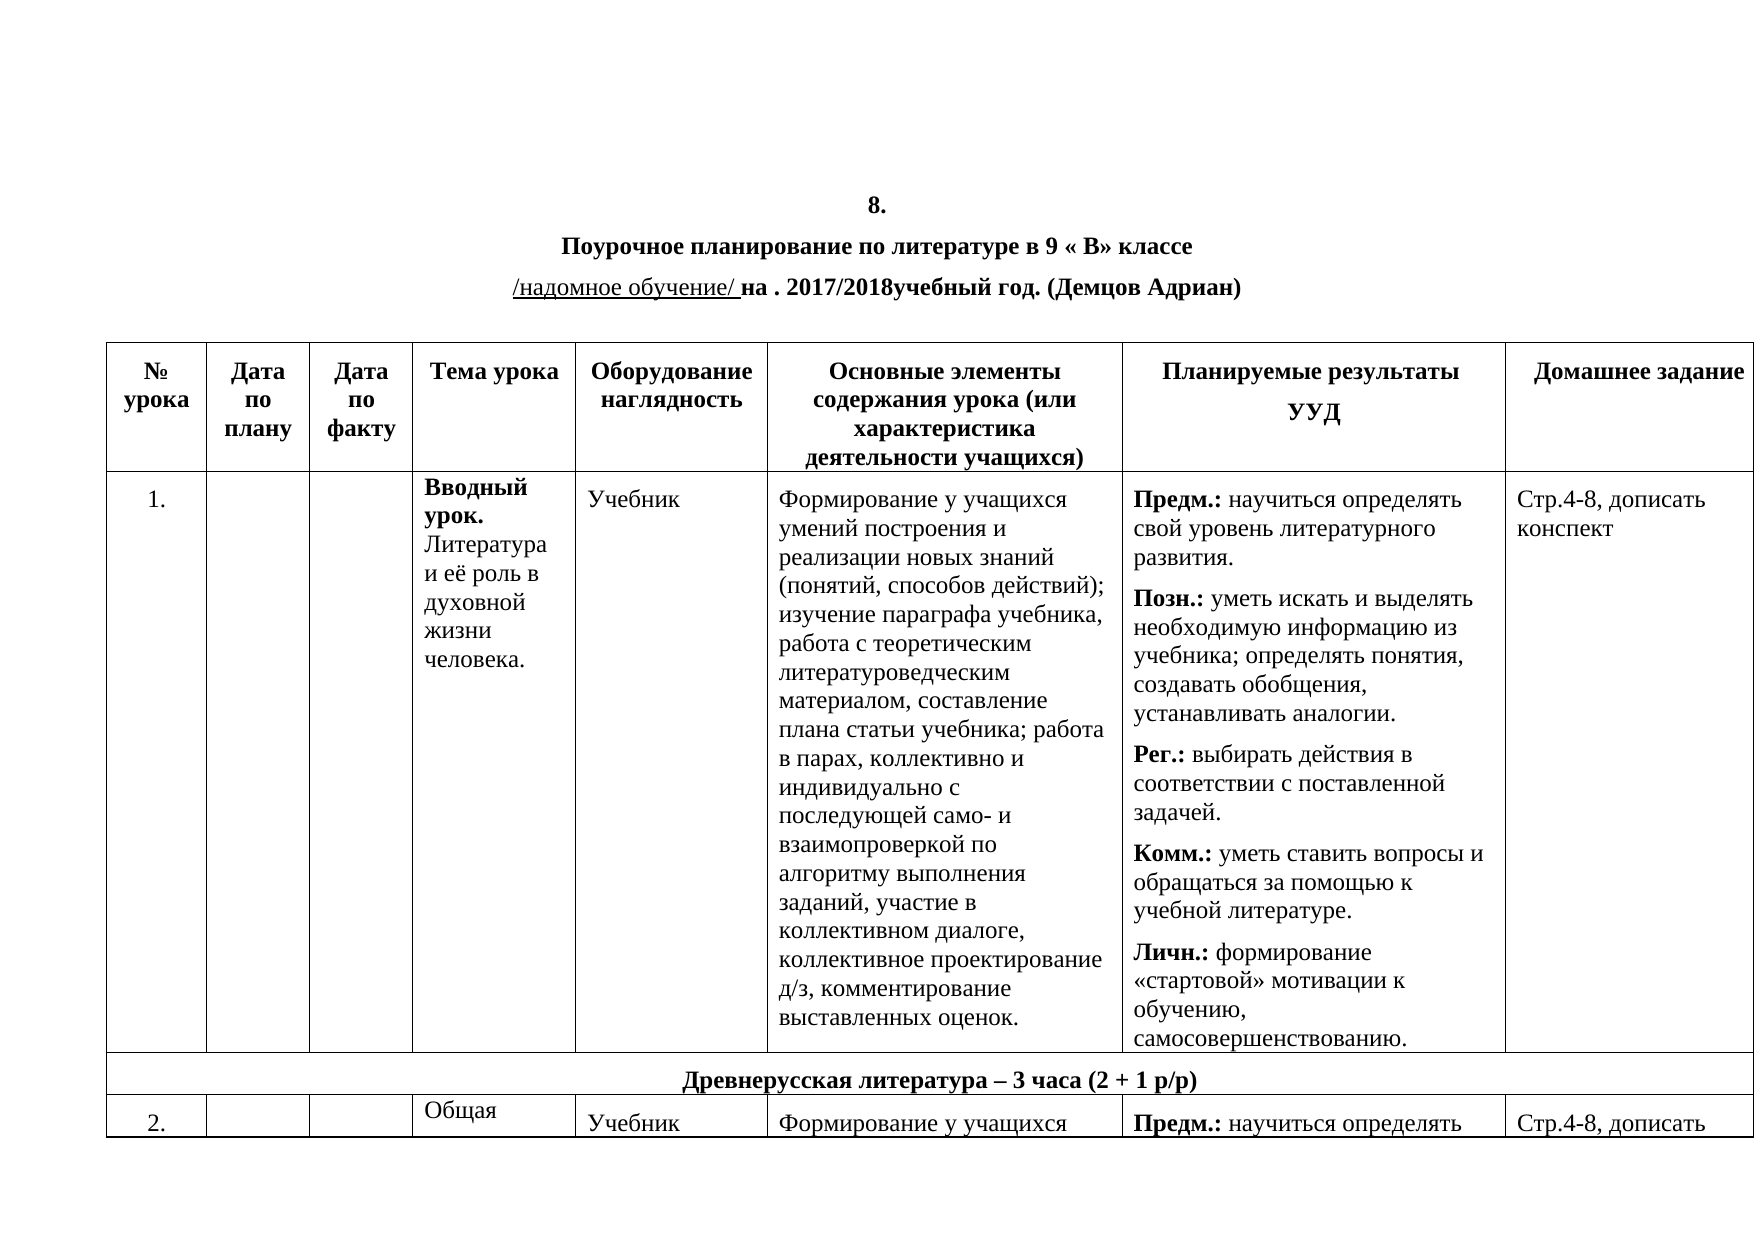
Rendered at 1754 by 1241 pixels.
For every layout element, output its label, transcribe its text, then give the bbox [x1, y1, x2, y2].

table_header Домашнее задание [1506, 343, 1753, 471]
table_header № урока [107, 343, 206, 471]
table_cell Формирование у учащихся умений построения и реализации новых знаний (понятий, способов действий); изучение параграфа учебника, работа с теоретическим литературоведческим материалом, составление плана статьи учебника; работа в парах, коллективно и индивидуально с последующей само- и взаимопроверкой по алгоритму выполнения заданий, участие в коллективном диалоге, коллективное проектирование д/з, комментирование выставленных оценок. [768, 472, 1122, 1052]
table_header Дата по плану [207, 343, 309, 471]
table_cell Вводный урок. Литература и её роль в духовной жизни человека. [413, 472, 575, 1052]
table_header Оборудование наглядность [576, 343, 767, 471]
table_cell Предм.: научиться определять свой уровень литературного развития. Позн.: уметь искать и выделять необходимую информацию из учебника; определять понятия, создавать обобщения, устанавливать аналогии. Рег.: выбирать действия в соответствии с поставленной задачей. Комм.: уметь ставить вопросы и обращаться за помощью к учебной литературе. Личн.: формирование «стартовой» мотивации к обучению, самосовершенствованию. [1123, 472, 1505, 1052]
table_cell Стр.4-8, дописать конспект [1506, 472, 1753, 1052]
table_cell Древнерусская литература – 3 часа (2 + 1 р/р) [107, 1053, 1753, 1094]
table_cell Учебник [576, 472, 767, 1052]
text /надомное обучение/ на . 2017/2018учебный год. (Демцов Адриан) [118, 272, 1636, 301]
table_cell [207, 1095, 309, 1136]
table_cell [310, 472, 412, 1052]
table_cell [310, 1095, 412, 1136]
text 8. [118, 190, 1636, 218]
table_cell 1. [107, 472, 206, 1052]
table_cell 2. [107, 1095, 206, 1136]
table_cell Формирование у учащихся [768, 1095, 1122, 1136]
table_header Планируемые результаты УУД [1123, 343, 1505, 471]
table_header Основные элементы содержания урока (или характеристика деятельности учащихся) [768, 343, 1122, 471]
table_cell Учебник [576, 1095, 767, 1136]
table_header Дата по факту [310, 343, 412, 471]
table_cell Предм.: научиться определять [1123, 1095, 1505, 1136]
table_cell Общая [413, 1095, 575, 1136]
table_header Тема урока [413, 343, 575, 471]
table_cell Стр.4-8, дописать [1506, 1095, 1753, 1136]
text Поурочное планирование по литературе в 9 « В» классе [118, 231, 1636, 260]
table_cell [207, 472, 309, 1052]
